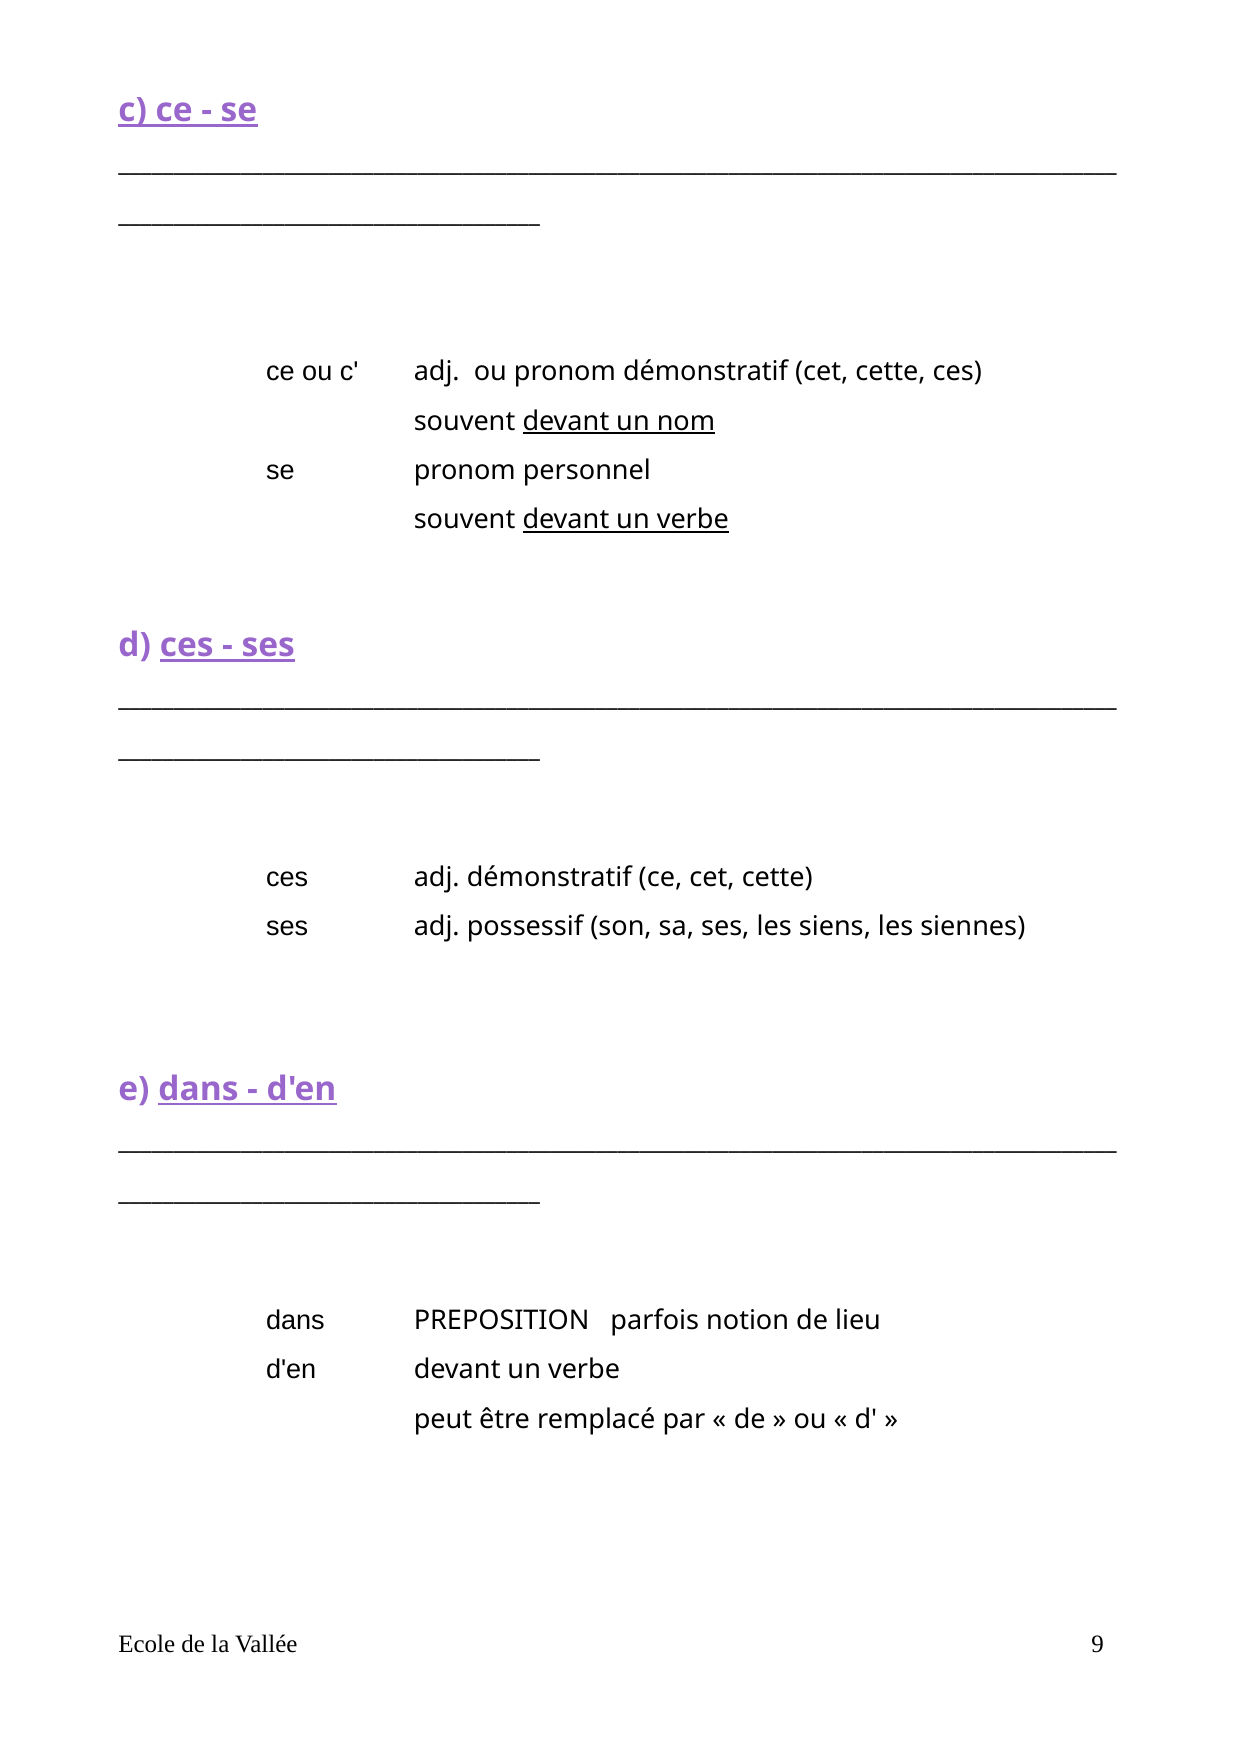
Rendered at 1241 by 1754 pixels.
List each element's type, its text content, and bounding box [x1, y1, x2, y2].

subtitle d) ces - ses [118, 621, 1122, 667]
text ________________________________________________________________________________________________________________________________ [118, 1122, 1122, 1208]
text ces adj. démonstratif (ce, cet, cette) [118, 857, 1122, 894]
text ce ou c' adj. ou pronom démonstratif (cet, cette, ces) [118, 352, 1122, 389]
text se pronom personnel [118, 451, 1122, 487]
text souvent devant un verbe [118, 500, 1122, 537]
text ________________________________________________________________________________________________________________________________ [118, 679, 1122, 764]
text peut être remplacé par « de » ou « d' » [118, 1399, 1122, 1436]
text souvent devant un nom [118, 401, 1122, 438]
text ses adj. possessif (son, sa, ses, les siens, les siennes) [118, 907, 1122, 943]
text dans PREPOSITION parfois notion de lieu [118, 1301, 1122, 1337]
text ________________________________________________________________________________________________________________________________ [118, 144, 1122, 229]
text d'en devant un verbe [118, 1350, 1122, 1387]
subtitle c) ce - se [118, 86, 1122, 132]
subtitle e) dans - d'en [118, 1064, 1122, 1110]
